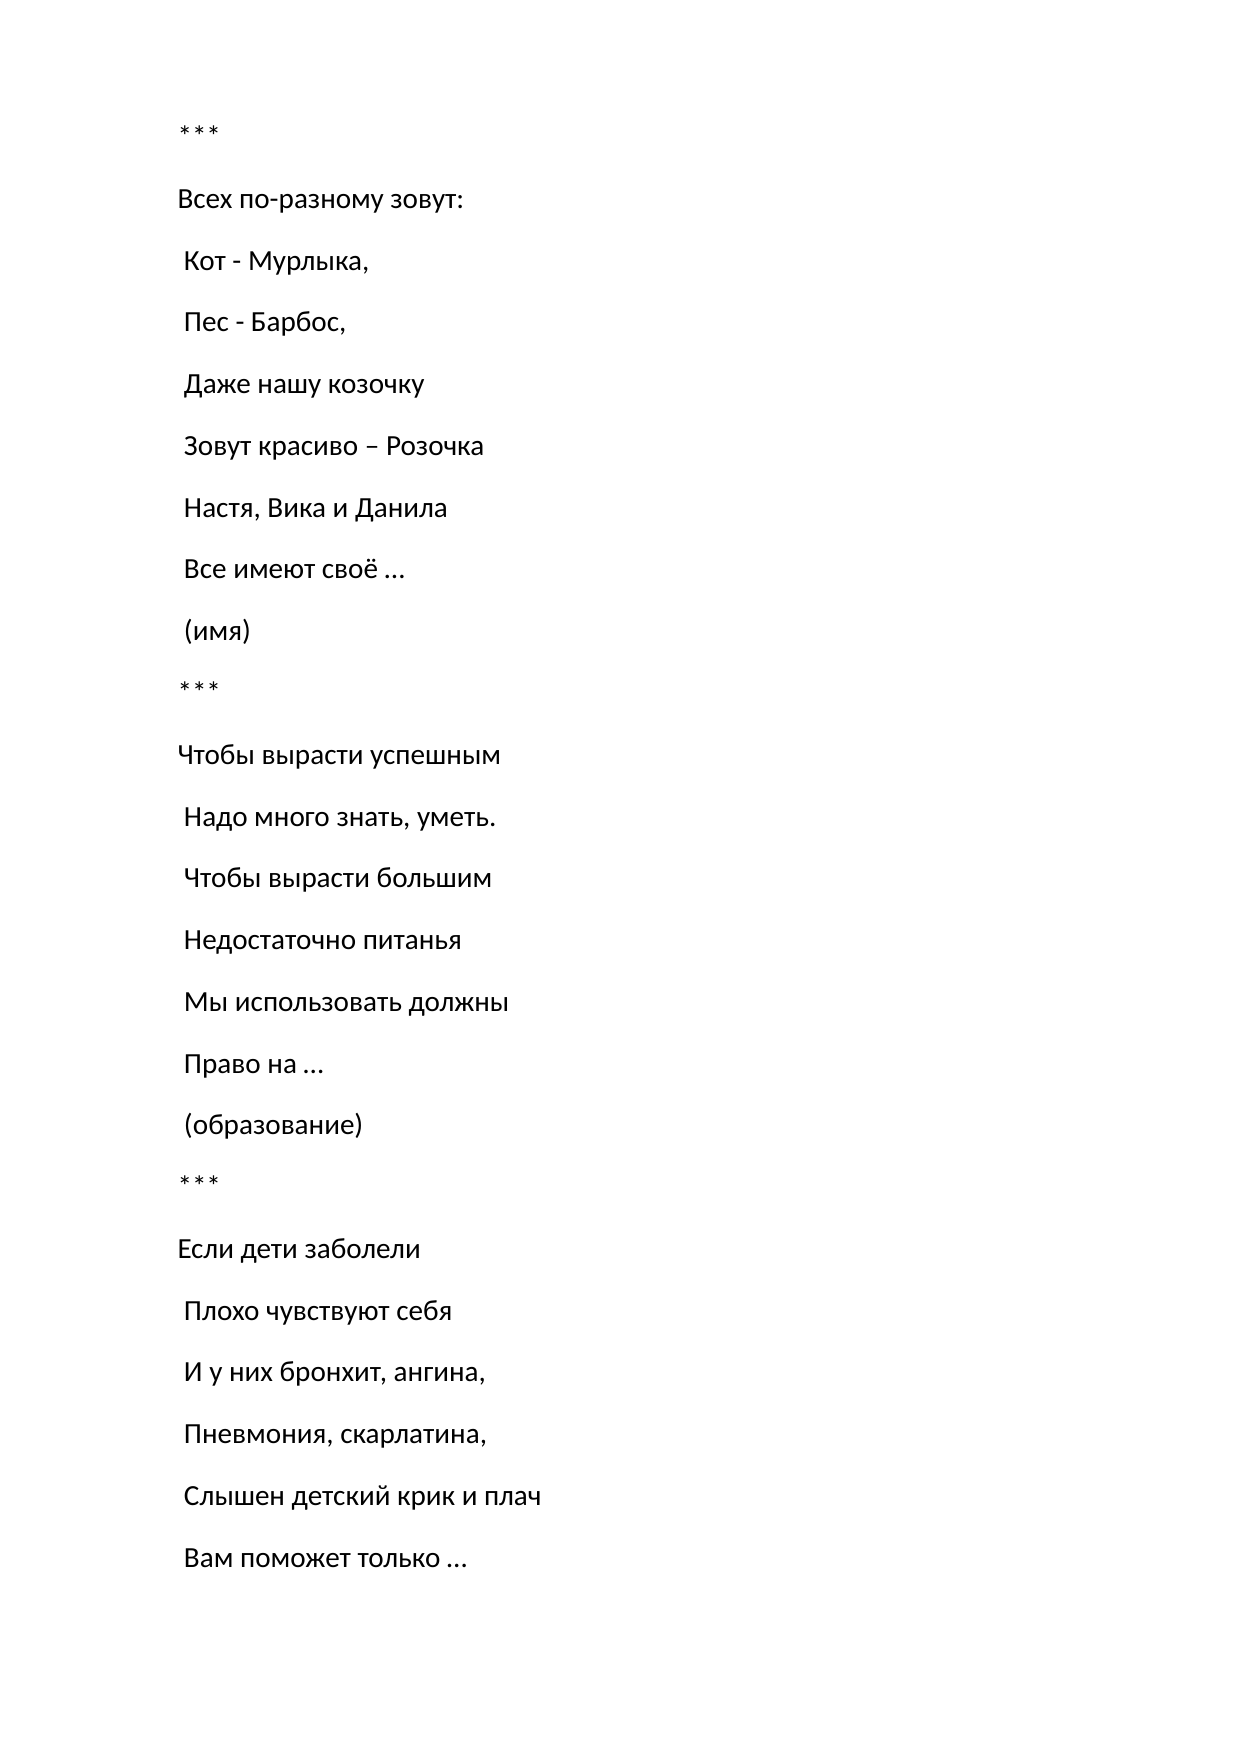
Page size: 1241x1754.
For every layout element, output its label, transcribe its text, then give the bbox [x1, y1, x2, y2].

text Надо много знать, уметь. [177, 798, 1152, 833]
text Всех по-разному зовут: [177, 180, 1152, 216]
text *** [177, 1168, 1152, 1204]
text Вам поможет только … [177, 1539, 1152, 1574]
text (образование) [177, 1106, 1152, 1142]
text (имя) [177, 612, 1152, 648]
text Чтобы вырасти успешным [177, 736, 1152, 771]
text Слышен детский крик и плач [177, 1477, 1152, 1513]
text Даже нашу козочку [177, 365, 1152, 401]
text Недостаточно питанья [177, 921, 1152, 957]
text Кот - Мурлыка, [177, 242, 1152, 277]
text Плохо чувствуют себя [177, 1292, 1152, 1327]
text Если дети заболели [177, 1230, 1152, 1266]
text Пес - Барбос, [177, 303, 1152, 339]
text *** [177, 118, 1152, 154]
text И у них бронхит, ангина, [177, 1353, 1152, 1389]
text *** [177, 674, 1152, 710]
text Настя, Вика и Данила [177, 489, 1152, 524]
text Пневмония, скарлатина, [177, 1415, 1152, 1451]
text Зовут красиво – Розочка [177, 427, 1152, 463]
text Мы использовать должны [177, 983, 1152, 1018]
text Право на … [177, 1045, 1152, 1080]
text Все имеют своё … [177, 551, 1152, 586]
text Чтобы вырасти большим [177, 859, 1152, 895]
